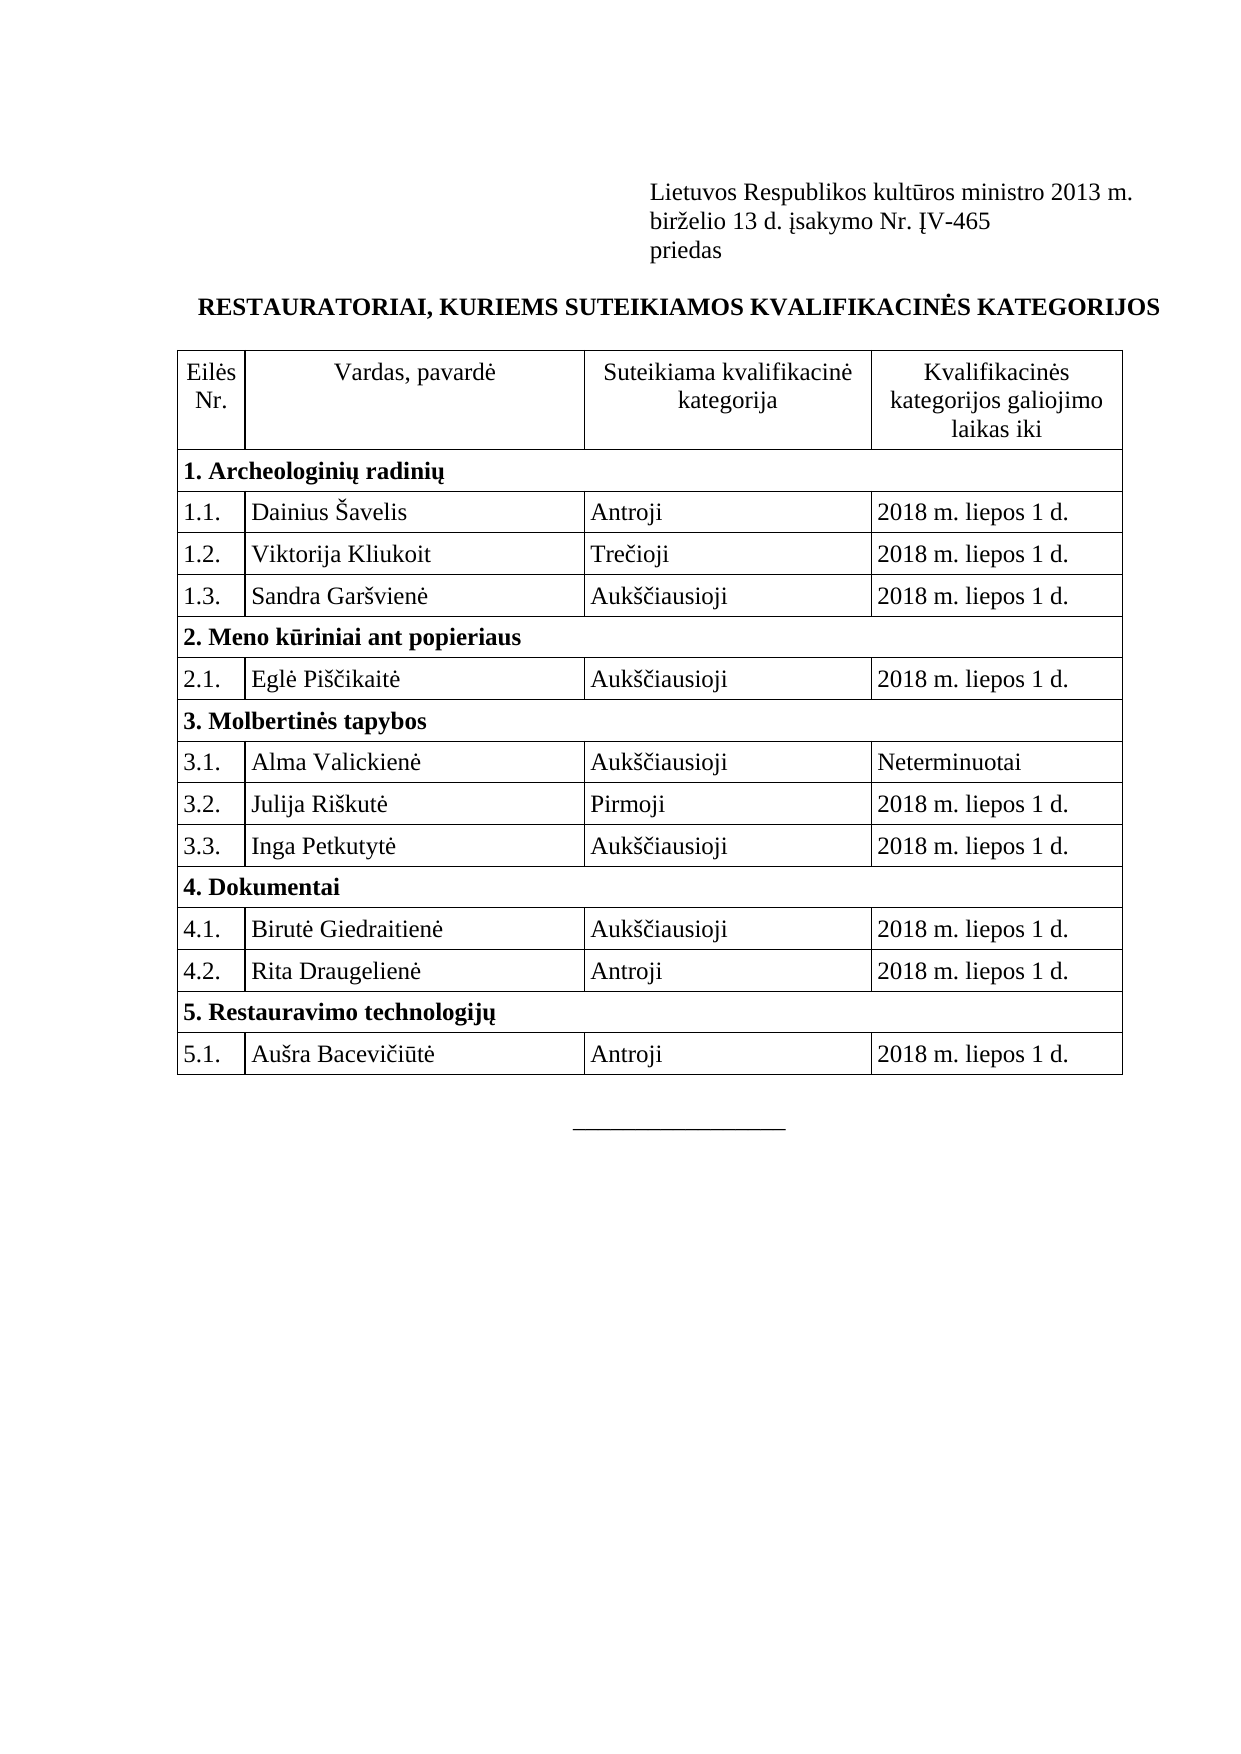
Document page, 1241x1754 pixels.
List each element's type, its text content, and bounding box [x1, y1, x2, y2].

table_cell Dainius Šavelis [246, 492, 584, 532]
table_cell 4. Dokumentai [178, 867, 771, 907]
table_cell [846, 617, 871, 657]
text Lietuvos Respublikos kultūros ministro 2013 m. birželio 13 d. įsakymo Nr. ĮV-465 [649, 177, 1181, 235]
table_cell 3.3. [178, 825, 244, 866]
table_cell 2018 m. liepos 1 d. [872, 492, 1122, 532]
table_cell 4.2. [178, 950, 244, 991]
table_cell Aukščiausioji [585, 742, 871, 782]
table_cell Julija Riškutė [246, 783, 584, 824]
table_header Vardas, pavardė [246, 351, 584, 449]
table_cell Rita Draugelienė [246, 950, 584, 991]
table_cell 2018 m. liepos 1 d. [872, 783, 1122, 824]
table_cell Birutė Giedraitienė [246, 908, 584, 949]
table_cell Aukščiausioji [585, 658, 871, 699]
table_cell Antroji [585, 1033, 871, 1074]
table_cell [871, 700, 1122, 741]
table_cell [871, 992, 1122, 1032]
text priedas [649, 235, 1181, 263]
table_cell 5.1. [178, 1033, 244, 1074]
table_cell 2018 m. liepos 1 d. [872, 950, 1122, 991]
table_cell Aušra Bacevičiūtė [246, 1033, 584, 1074]
table_cell [771, 617, 846, 657]
table_cell [871, 867, 1122, 907]
table_cell [846, 450, 871, 491]
table_cell 1.2. [178, 533, 244, 574]
table_cell 2. Meno kūriniai ant popieriaus [178, 617, 771, 657]
table_cell [846, 992, 871, 1032]
table_cell Aukščiausioji [585, 908, 871, 949]
table_cell [871, 617, 1122, 657]
table_cell 2018 m. liepos 1 d. [872, 908, 1122, 949]
table_cell [846, 867, 871, 907]
table_cell Aukščiausioji [585, 825, 871, 866]
table_cell [771, 992, 846, 1032]
table_cell Sandra Garšvienė [246, 575, 584, 616]
table_cell Viktorija Kliukoit [246, 533, 584, 574]
table_cell Aukščiausioji [585, 575, 871, 616]
table_cell [771, 867, 846, 907]
table_cell Neterminuotai [872, 742, 1122, 782]
table_cell 1.1. [178, 492, 244, 532]
table_cell 3. Molbertinės tapybos [178, 700, 771, 741]
table_cell Eglė Piščikaitė [246, 658, 584, 699]
table_cell 1.3. [178, 575, 244, 616]
table_cell [771, 700, 846, 741]
table_header Suteikiama kvalifikacinė kategorija [585, 351, 871, 449]
table_cell 2018 m. liepos 1 d. [872, 658, 1122, 699]
table_cell 2018 m. liepos 1 d. [872, 825, 1122, 866]
table_cell Alma Valickienė [246, 742, 584, 782]
table_cell 2018 m. liepos 1 d. [872, 533, 1122, 574]
table_cell 2018 m. liepos 1 d. [872, 575, 1122, 616]
table_header Eilės Nr. [178, 351, 244, 449]
table_cell Antroji [585, 492, 871, 532]
table_cell Trečioji [585, 533, 871, 574]
text RESTAURATORIAI, KURIEMS SUTEIKIAMOS KVALIFIKACINĖS KATEGORIJOS [177, 292, 1181, 321]
table_cell [846, 700, 871, 741]
table_cell 2018 m. liepos 1 d. [872, 1033, 1122, 1074]
table_cell 1. Archeologinių radinių [178, 450, 771, 491]
table_cell 2.1. [178, 658, 244, 699]
table_cell 4.1. [178, 908, 244, 949]
text _________________ [177, 1104, 1181, 1132]
table_cell Pirmoji [585, 783, 871, 824]
table_cell 3.2. [178, 783, 244, 824]
table_cell [871, 450, 1122, 491]
table_header Kvalifikacinės kategorijos galiojimo laikas iki [872, 351, 1122, 449]
table_cell Antroji [585, 950, 871, 991]
table_cell 3.1. [178, 742, 244, 782]
table_cell [771, 450, 846, 491]
table_cell 5. Restauravimo technologijų [178, 992, 771, 1032]
table_cell Inga Petkutytė [246, 825, 584, 866]
